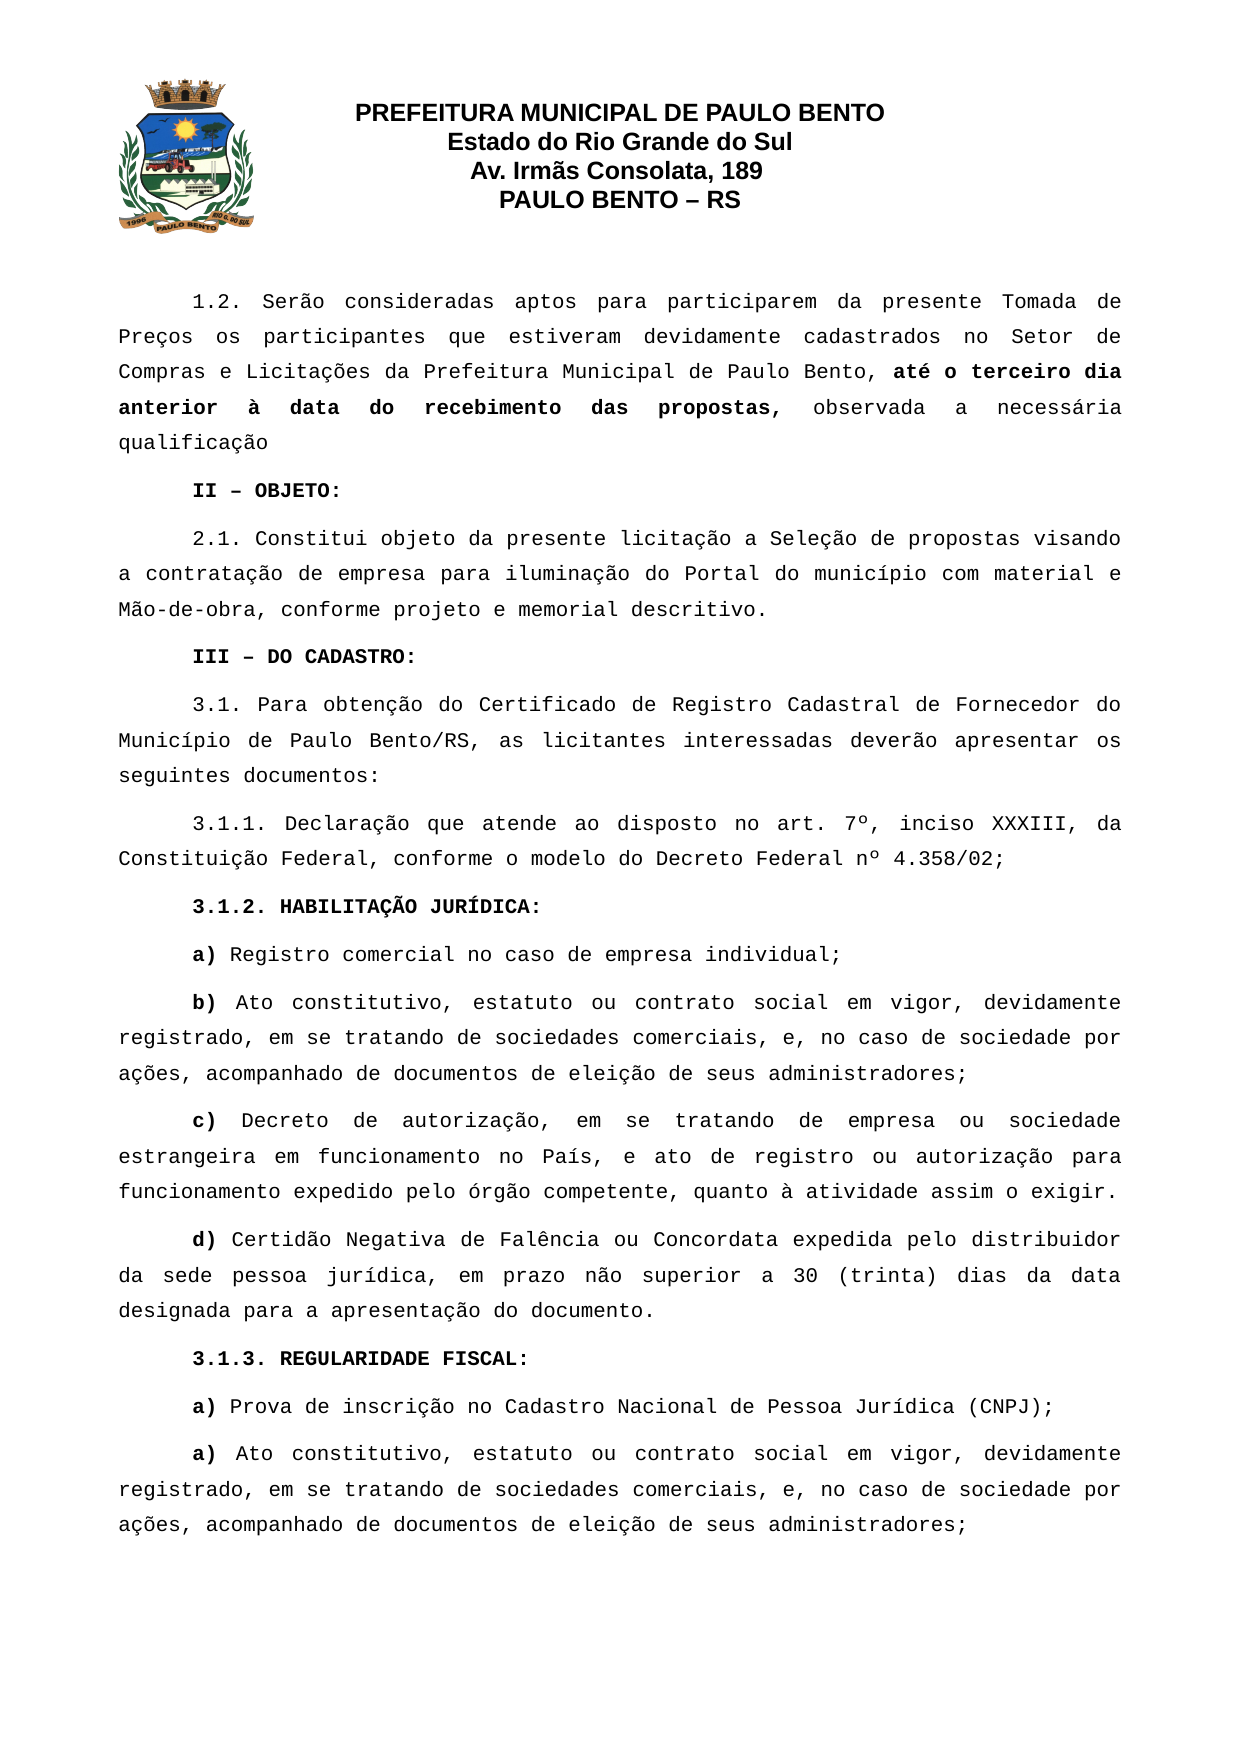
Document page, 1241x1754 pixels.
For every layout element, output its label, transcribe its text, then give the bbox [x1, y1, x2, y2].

picture [118, 78, 254, 234]
text 3.1.3. REGULARIDADE FISCAL: [118, 1348, 1122, 1371]
text a) Ato constitutivo, estatuto ou contrato social em vigor, devidamente registrado, em se tratando de sociedades comerciais, e, no caso de sociedade por ações, acompanhado de documentos de eleição de seus administradores; [118, 1443, 1122, 1538]
text 3.1.1. Declaração que atende ao disposto no art. 7º, inciso XXXIII, da Constituição Federal, conforme o modelo do Decreto Federal nº 4.358/02; [118, 813, 1122, 872]
text II – OBJETO: [118, 480, 1122, 504]
text 3.1.2. HABILITAÇÃO JURÍDICA: [118, 896, 1122, 920]
text 3.1. Para obtenção do Certificado de Registro Cadastral de Fornecedor do Município de Paulo Bento/RS, as licitantes interessadas deverão apresentar os seguintes documentos: [118, 694, 1122, 789]
text III – DO CADASTRO: [118, 647, 1122, 670]
text a) Prova de inscrição no Cadastro Nacional de Pessoa Jurídica (CNPJ); [118, 1396, 1122, 1419]
text d) Certidão Negativa de Falência ou Concordata expedida pelo distribuidor da sede pessoa jurídica, em prazo não superior a 30 (trinta) dias da data designada para a apresentação do documento. [118, 1229, 1122, 1324]
text 2.1. Constitui objeto da presente licitação a Seleção de propostas visando a contratação de empresa para iluminação do Portal do município com material e Mão-de-obra, conforme projeto e memorial descritivo. [118, 528, 1122, 622]
text a) Registro comercial no caso de empresa individual; [118, 944, 1122, 968]
text b) Ato constitutivo, estatuto ou contrato social em vigor, devidamente registrado, em se tratando de sociedades comerciais, e, no caso de sociedade por ações, acompanhado de documentos de eleição de seus administradores; [118, 992, 1122, 1086]
text c) Decreto de autorização, em se tratando de empresa ou sociedade estrangeira em funcionamento no País, e ato de registro ou autorização para funcionamento expedido pelo órgão competente, quanto à atividade assim o exigir. [118, 1111, 1122, 1205]
text 1.2. Serão consideradas aptos para participarem da presente Tomada de Preços os participantes que estiveram devidamente cadastrados no Setor de Compras e Licitações da Prefeitura Municipal de Paulo Bento, até o terceiro dia anterior à data do recebimento das propostas, observada a necessária qualificação [118, 291, 1122, 456]
